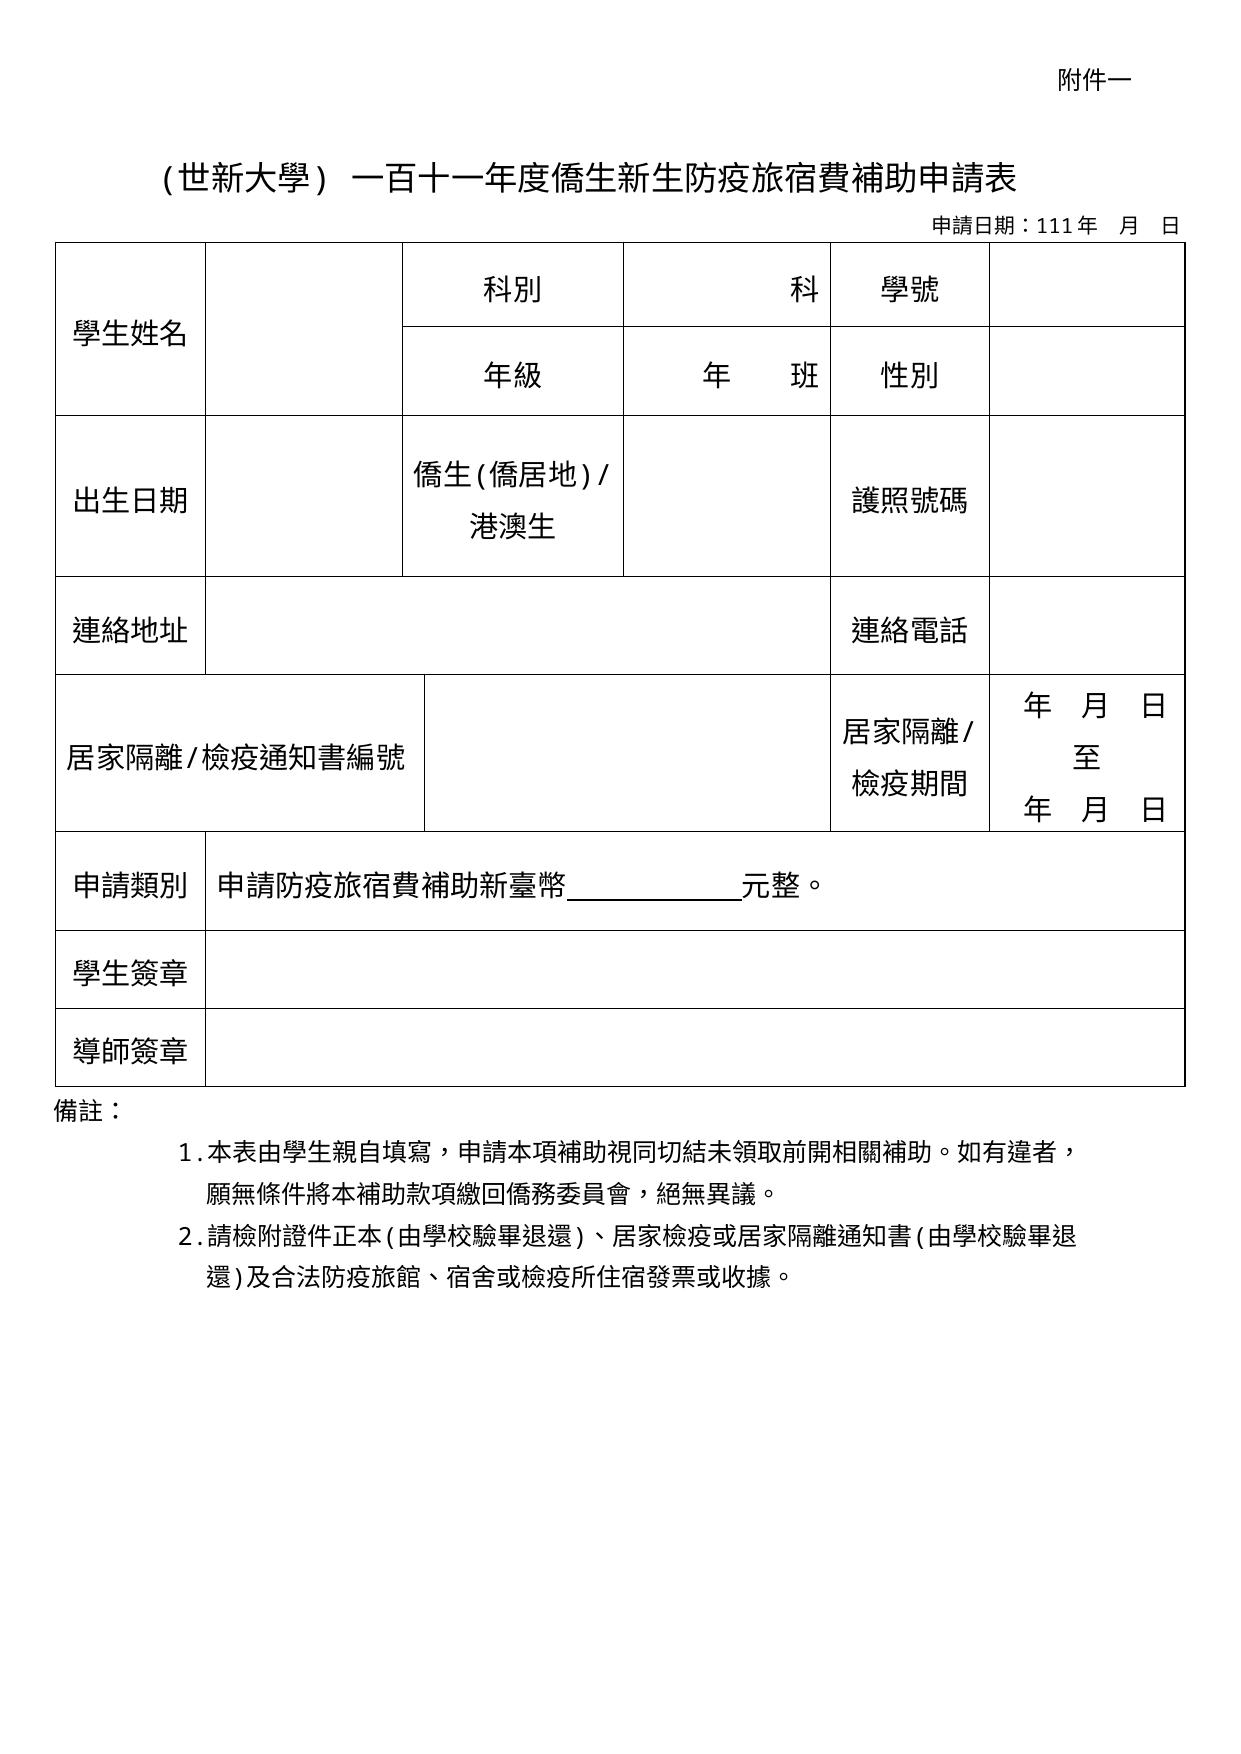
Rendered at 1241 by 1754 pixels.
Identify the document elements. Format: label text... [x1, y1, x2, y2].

table_cell 護照號碼 [831, 416, 989, 576]
table_cell 出生日期 [56, 416, 205, 576]
table_header 科別 [403, 243, 623, 326]
table_cell 居家隔離/檢疫期間 [831, 675, 989, 831]
text 2.請檢附證件正本(由學校驗畢退還)、居家檢疫或居家隔離通知書(由學校驗畢退還)及合法防疫旅館、宿舍或檢疫所住宿發票或收據。 [177, 1212, 1093, 1295]
table_cell [206, 577, 830, 674]
table_cell 連絡電話 [831, 577, 989, 674]
table_cell 年 月 日至 年 月 日 [990, 675, 1184, 831]
table_cell 居家隔離/檢疫通知書編號 [56, 675, 424, 831]
table_cell 僑生(僑居地)/港澳生 [403, 416, 623, 576]
table_cell [206, 416, 402, 576]
table_cell 學生簽章 [56, 931, 205, 1008]
text 備註： [53, 1087, 1093, 1128]
table_cell 年級 [403, 327, 623, 415]
table_cell 連絡地址 [56, 577, 205, 674]
table_cell [206, 931, 1184, 1008]
table_cell 導師簽章 [56, 1009, 205, 1086]
table_header 科 [624, 243, 830, 326]
table_cell 性別 [831, 327, 989, 415]
table_cell [206, 1009, 1184, 1086]
table_header 學生姓名 [56, 243, 205, 415]
table_cell [425, 675, 830, 831]
text 申請日期：111年 月 日 [83, 200, 1181, 242]
table_cell 申請防疫旅宿費補助新臺幣 元整。 [206, 832, 1184, 929]
table_cell 年 班 [624, 327, 830, 415]
text 附件一 [1035, 56, 1155, 98]
table_header 學號 [831, 243, 989, 326]
table_cell [624, 416, 830, 576]
table_header [206, 243, 402, 415]
table_cell [990, 416, 1184, 576]
text [1021, 49, 1170, 115]
table_cell [990, 577, 1184, 674]
table_header [990, 243, 1184, 326]
text 1.本表由學生親自填寫，申請本項補助視同切結未領取前開相關補助。如有違者，願無條件將本補助款項繳回僑務委員會，絕無異議。 [177, 1128, 1093, 1212]
table_cell 申請類別 [56, 832, 205, 929]
table_cell [990, 327, 1184, 415]
text (世新大學) 一百十一年度僑生新生防疫旅宿費補助申請表 [83, 150, 1093, 200]
